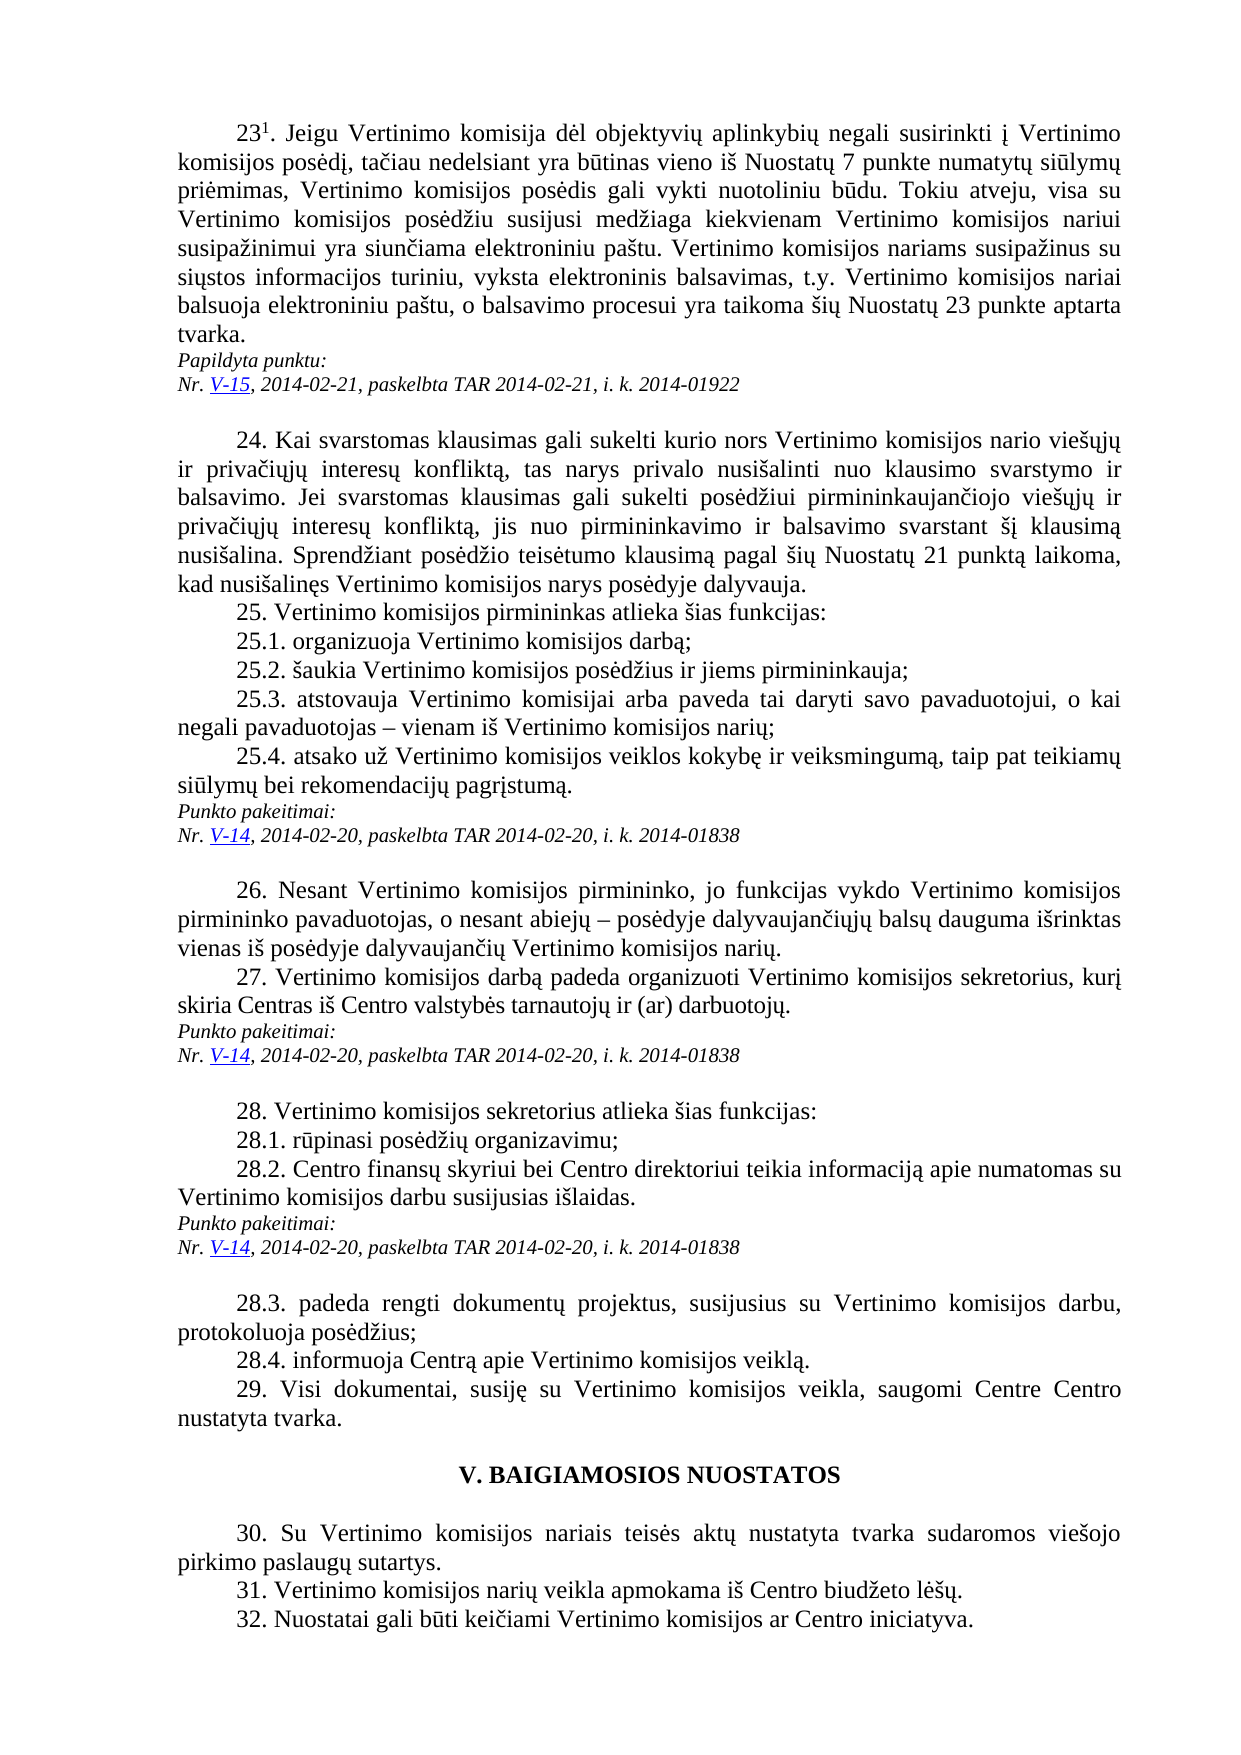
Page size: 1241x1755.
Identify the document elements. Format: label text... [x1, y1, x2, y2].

text 24. Kai svarstomas klausimas gali sukelti kurio nors Vertinimo komisijos nario viešųjų ir privačiųjų interesų konfliktą, tas narys privalo nusišalinti nuo klausimo svarstymo ir balsavimo. Jei svarstomas klausimas gali sukelti posėdžiui pirmininkaujančiojo viešųjų ir privačiųjų interesų konfliktą, jis nuo pirmininkavimo ir balsavimo svarstant šį klausimą nusišalina. Sprendžiant posėdžio teisėtumo klausimą pagal šių Nuostatų 21 punktą laikoma, kad nusišalinęs Vertinimo komisijos narys posėdyje dalyvauja. [177, 425, 1122, 597]
text 28.3. padeda rengti dokumentų projektus, susijusius su Vertinimo komisijos darbu, protokoluoja posėdžius; [177, 1288, 1122, 1346]
text 25. Vertinimo komisijos pirmininkas atlieka šias funkcijas: [177, 597, 1122, 626]
text 27. Vertinimo komisijos darbą padeda organizuoti Vertinimo komisijos sekretorius, kurį skiria Centras iš Centro valstybės tarnautojų ir (ar) darbuotojų. [177, 962, 1122, 1019]
text 25.1. organizuoja Vertinimo komisijos darbą; [177, 626, 1122, 655]
text 25.3. atstovauja Vertinimo komisijai arba paveda tai daryti savo pavaduotojui, o kai negali pavaduotojas – vienam iš Vertinimo komisijos narių; [177, 684, 1122, 741]
text Nr. V-14, 2014-02-20, paskelbta TAR 2014-02-20, i. k. 2014-01838 [177, 1235, 1122, 1259]
text Nr. V-14, 2014-02-20, paskelbta TAR 2014-02-20, i. k. 2014-01838 [177, 823, 1122, 847]
text 28.4. informuoja Centrą apie Vertinimo komisijos veiklą. [177, 1346, 1122, 1374]
text 25.4. atsako už Vertinimo komisijos veiklos kokybę ir veiksmingumą, taip pat teikiamų siūlymų bei rekomendacijų pagrįstumą. [177, 741, 1122, 799]
text Nr. V-14, 2014-02-20, paskelbta TAR 2014-02-20, i. k. 2014-01838 [177, 1043, 1122, 1067]
text Punkto pakeitimai: [177, 1211, 1122, 1235]
text V. BAIGIAMOSIOS NUOSTATOS [177, 1461, 1122, 1489]
text Punkto pakeitimai: [177, 1019, 1122, 1043]
text 231. Jeigu Vertinimo komisija dėl objektyvių aplinkybių negali susirinkti į Vertinimo komisijos posėdį, tačiau nedelsiant yra būtinas vieno iš Nuostatų 7 punkte numatytų siūlymų priėmimas, Vertinimo komisijos posėdis gali vykti nuotoliniu būdu. Tokiu atveju, visa su Vertinimo komisijos posėdžiu susijusi medžiaga kiekvienam Vertinimo komisijos nariui susipažinimui yra siunčiama elektroniniu paštu. Vertinimo komisijos nariams susipažinus su siųstos informacijos turiniu, vyksta elektroninis balsavimas, t.y. Vertinimo komisijos nariai balsuoja elektroniniu paštu, o balsavimo procesui yra taikoma šių Nuostatų 23 punkte aptarta tvarka. [177, 118, 1122, 348]
text 28.1. rūpinasi posėdžių organizavimu; [177, 1125, 1122, 1154]
text Punkto pakeitimai: [177, 799, 1122, 823]
text 28.2. Centro finansų skyriui bei Centro direktoriui teikia informaciją apie numatomas su Vertinimo komisijos darbu susijusias išlaidas. [177, 1154, 1122, 1211]
text 31. Vertinimo komisijos narių veikla apmokama iš Centro biudžeto lėšų. [177, 1576, 1122, 1604]
text 25.2. šaukia Vertinimo komisijos posėdžius ir jiems pirmininkauja; [177, 655, 1122, 684]
text 29. Visi dokumentai, susiję su Vertinimo komisijos veikla, saugomi Centre Centro nustatyta tvarka. [177, 1374, 1122, 1432]
text 32. Nuostatai gali būti keičiami Vertinimo komisijos ar Centro iniciatyva. [177, 1604, 1122, 1633]
text Nr. V-15, 2014-02-21, paskelbta TAR 2014-02-21, i. k. 2014-01922 [177, 372, 1122, 396]
text Papildyta punktu: [177, 348, 1122, 372]
text 28. Vertinimo komisijos sekretorius atlieka šias funkcijas: [177, 1096, 1122, 1125]
text 30. Su Vertinimo komisijos nariais teisės aktų nustatyta tvarka sudaromos viešojo pirkimo paslaugų sutartys. [177, 1518, 1122, 1576]
text 26. Nesant Vertinimo komisijos pirmininko, jo funkcijas vykdo Vertinimo komisijos pirmininko pavaduotojas, o nesant abiejų – posėdyje dalyvaujančiųjų balsų dauguma išrinktas vienas iš posėdyje dalyvaujančių Vertinimo komisijos narių. [177, 876, 1122, 962]
